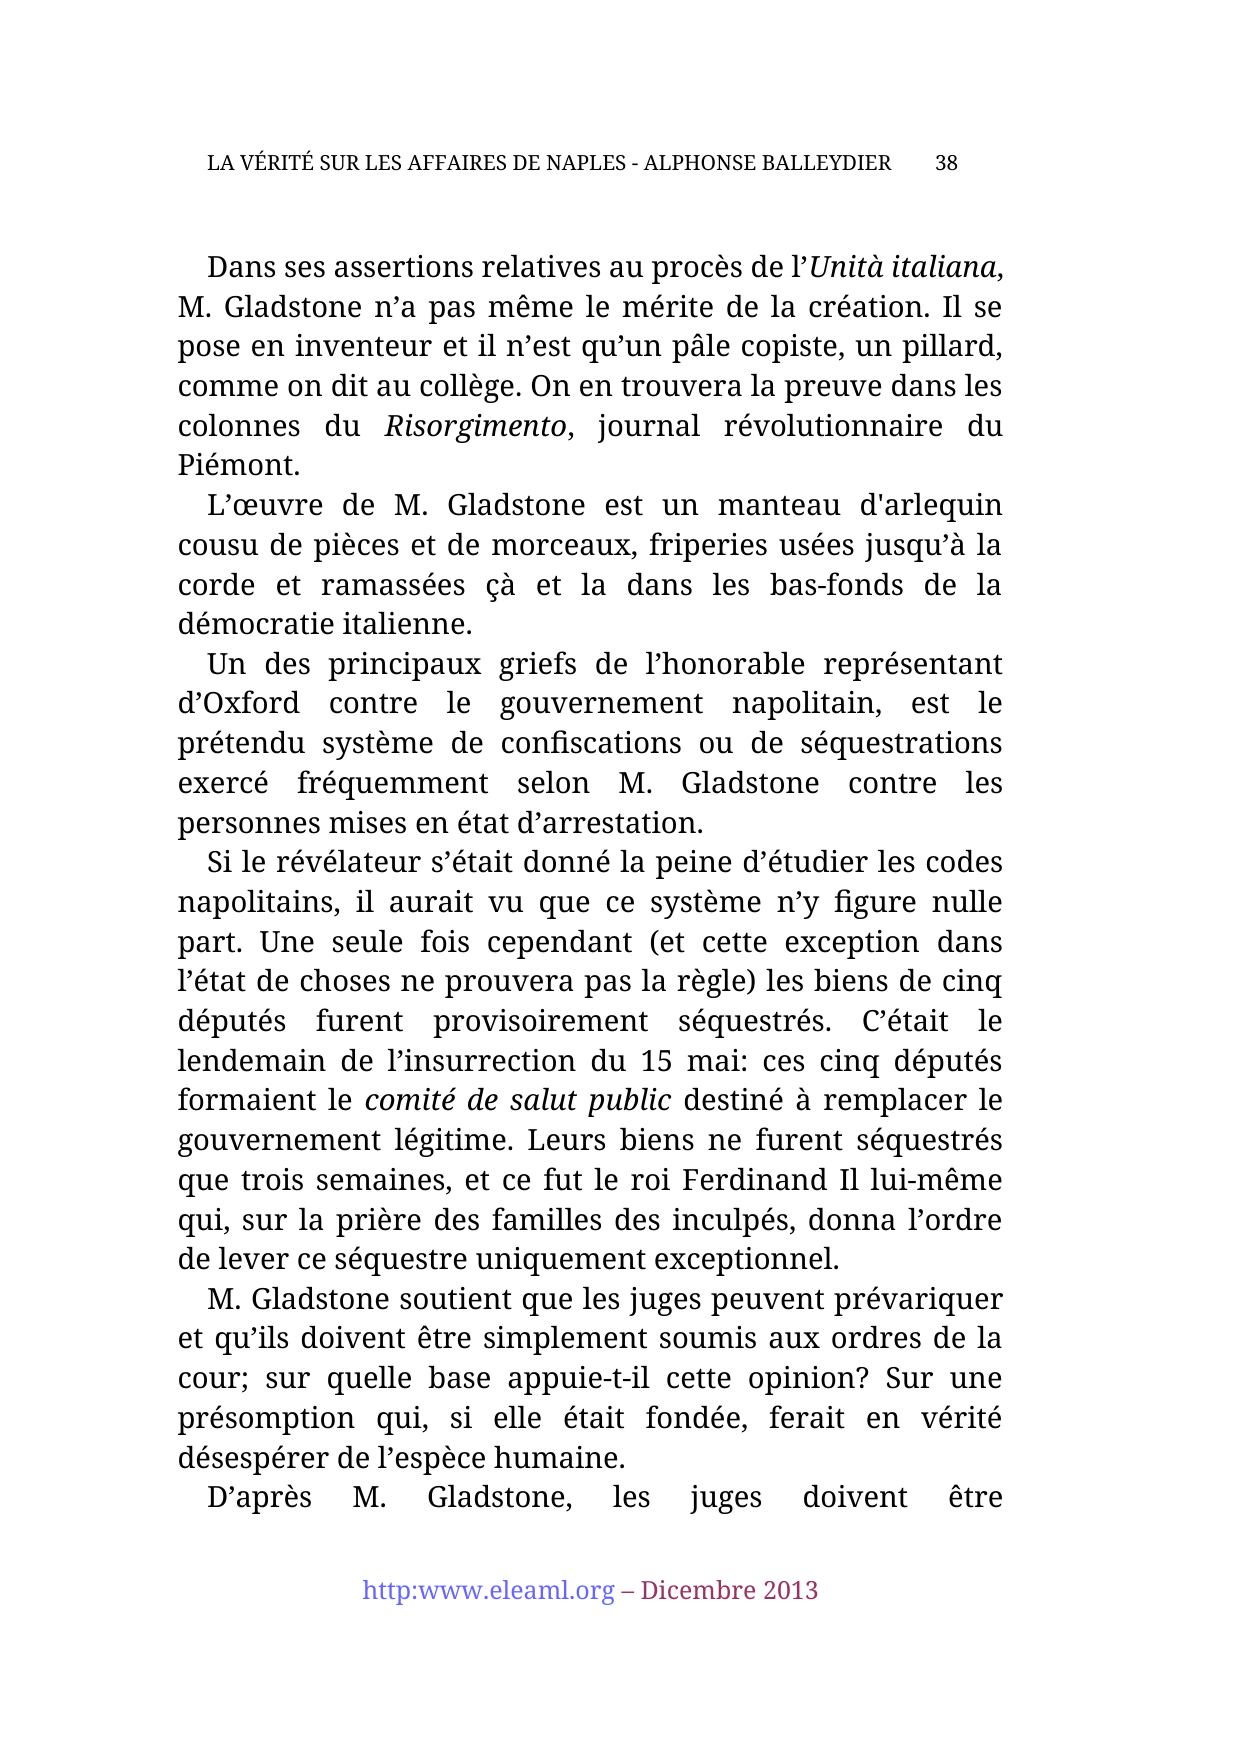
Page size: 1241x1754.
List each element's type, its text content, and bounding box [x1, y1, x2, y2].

text L’œuvre de M. Gladstone est un manteau d'arlequin cousu de pièces et de morceaux, friperies usées jusqu’à la corde et ramassées çà et la dans les bas-fonds de la démocratie italienne. [177, 484, 1004, 643]
text D’après M. Gladstone, les juges doivent être [177, 1477, 1004, 1516]
text Si le révélateur s’était donné la peine d’étudier les codes napolitains, il aurait vu que ce système n’y figure nulle part. Une seule fois cependant (et cette exception dans l’état de choses ne prouvera pas la règle) les biens de cinq députés furent provisoirement séquestrés. C’était le lendemain de l’insurrection du 15 mai: ces cinq députés formaient le comité de salut public destiné à remplacer le gouvernement légitime. Leurs biens ne furent séquestrés que trois semaines, et ce fut le roi Ferdinand Il lui-même qui, sur la prière des familles des inculpés, donna l’ordre de lever ce séquestre uniquement exceptionnel. [177, 842, 1004, 1278]
text Un des principaux griefs de l’honorable représentant d’Oxford contre le gouvernement napolitain, est le prétendu système de confiscations ou de séquestrations exercé fréquemment selon M. Gladstone contre les personnes mises en état d’arrestation. [177, 643, 1004, 842]
text M. Gladstone soutient que les juges peuvent prévariquer et qu’ils doivent être simplement soumis aux ordres de la cour; sur quelle base appuie-t-il cette opinion? Sur une présomption qui, si elle était fondée, ferait en vérité désespérer de l’espèce humaine. [177, 1278, 1004, 1477]
text Dans ses assertions relatives au procès de l’Unità italiana, M. Gladstone n’a pas même le mérite de la création. Il se pose en inventeur et il n’est qu’un pâle copiste, un pillard, comme on dit au collège. On en trouvera la preuve dans les colonnes du Risorgimento, journal révolutionnaire du Piémont. [177, 246, 1004, 484]
